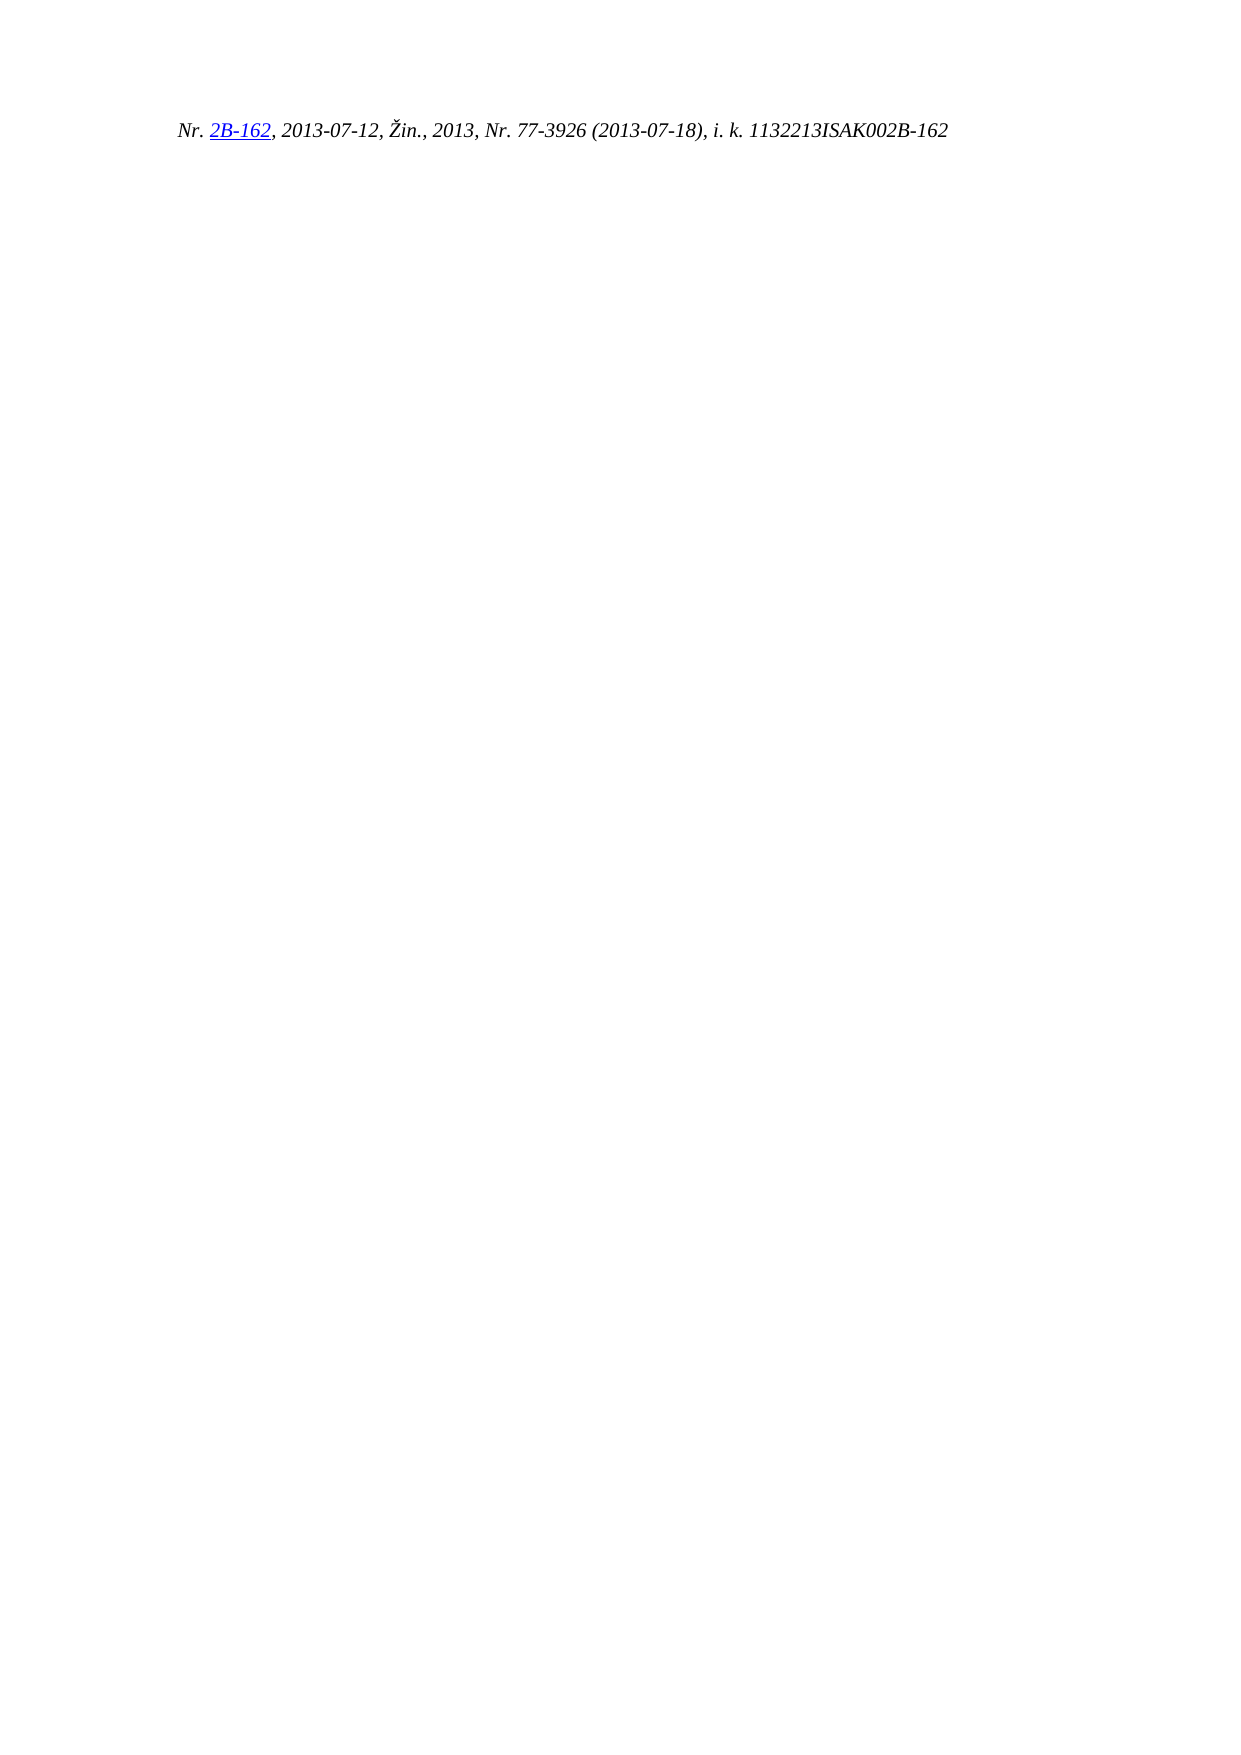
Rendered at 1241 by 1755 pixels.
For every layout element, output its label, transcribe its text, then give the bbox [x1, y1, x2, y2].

text Nr. 2B-162, 2013-07-12, Žin., 2013, Nr. 77-3926 (2013-07-18), i. k. 1132213ISAK002B-162 [177, 118, 1122, 142]
